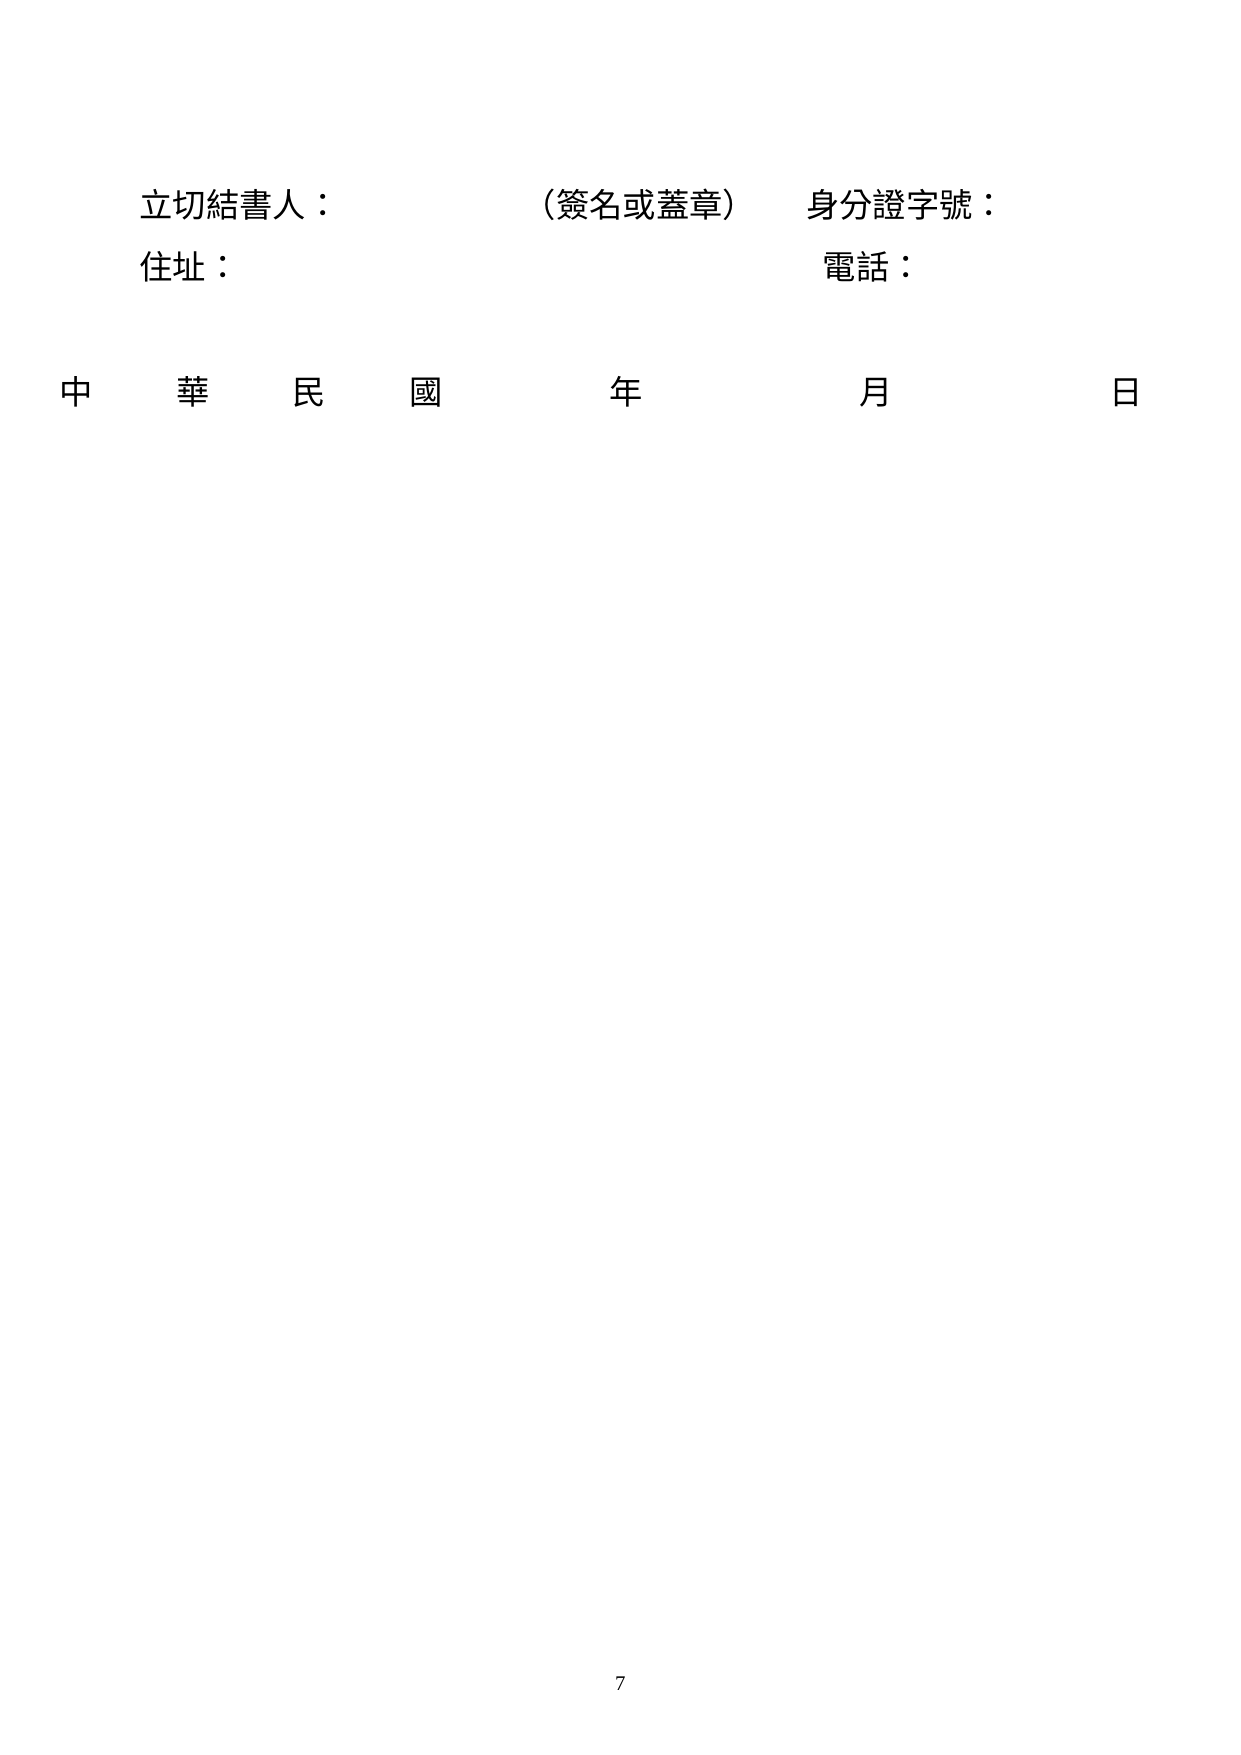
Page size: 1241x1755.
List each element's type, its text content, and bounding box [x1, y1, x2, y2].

text 住址： 電話： [59, 223, 1181, 286]
text 中 華 民 國 年 月 日 [59, 348, 1181, 411]
text 立切結書人： （簽名或蓋章） 身分證字號： [59, 161, 1181, 223]
